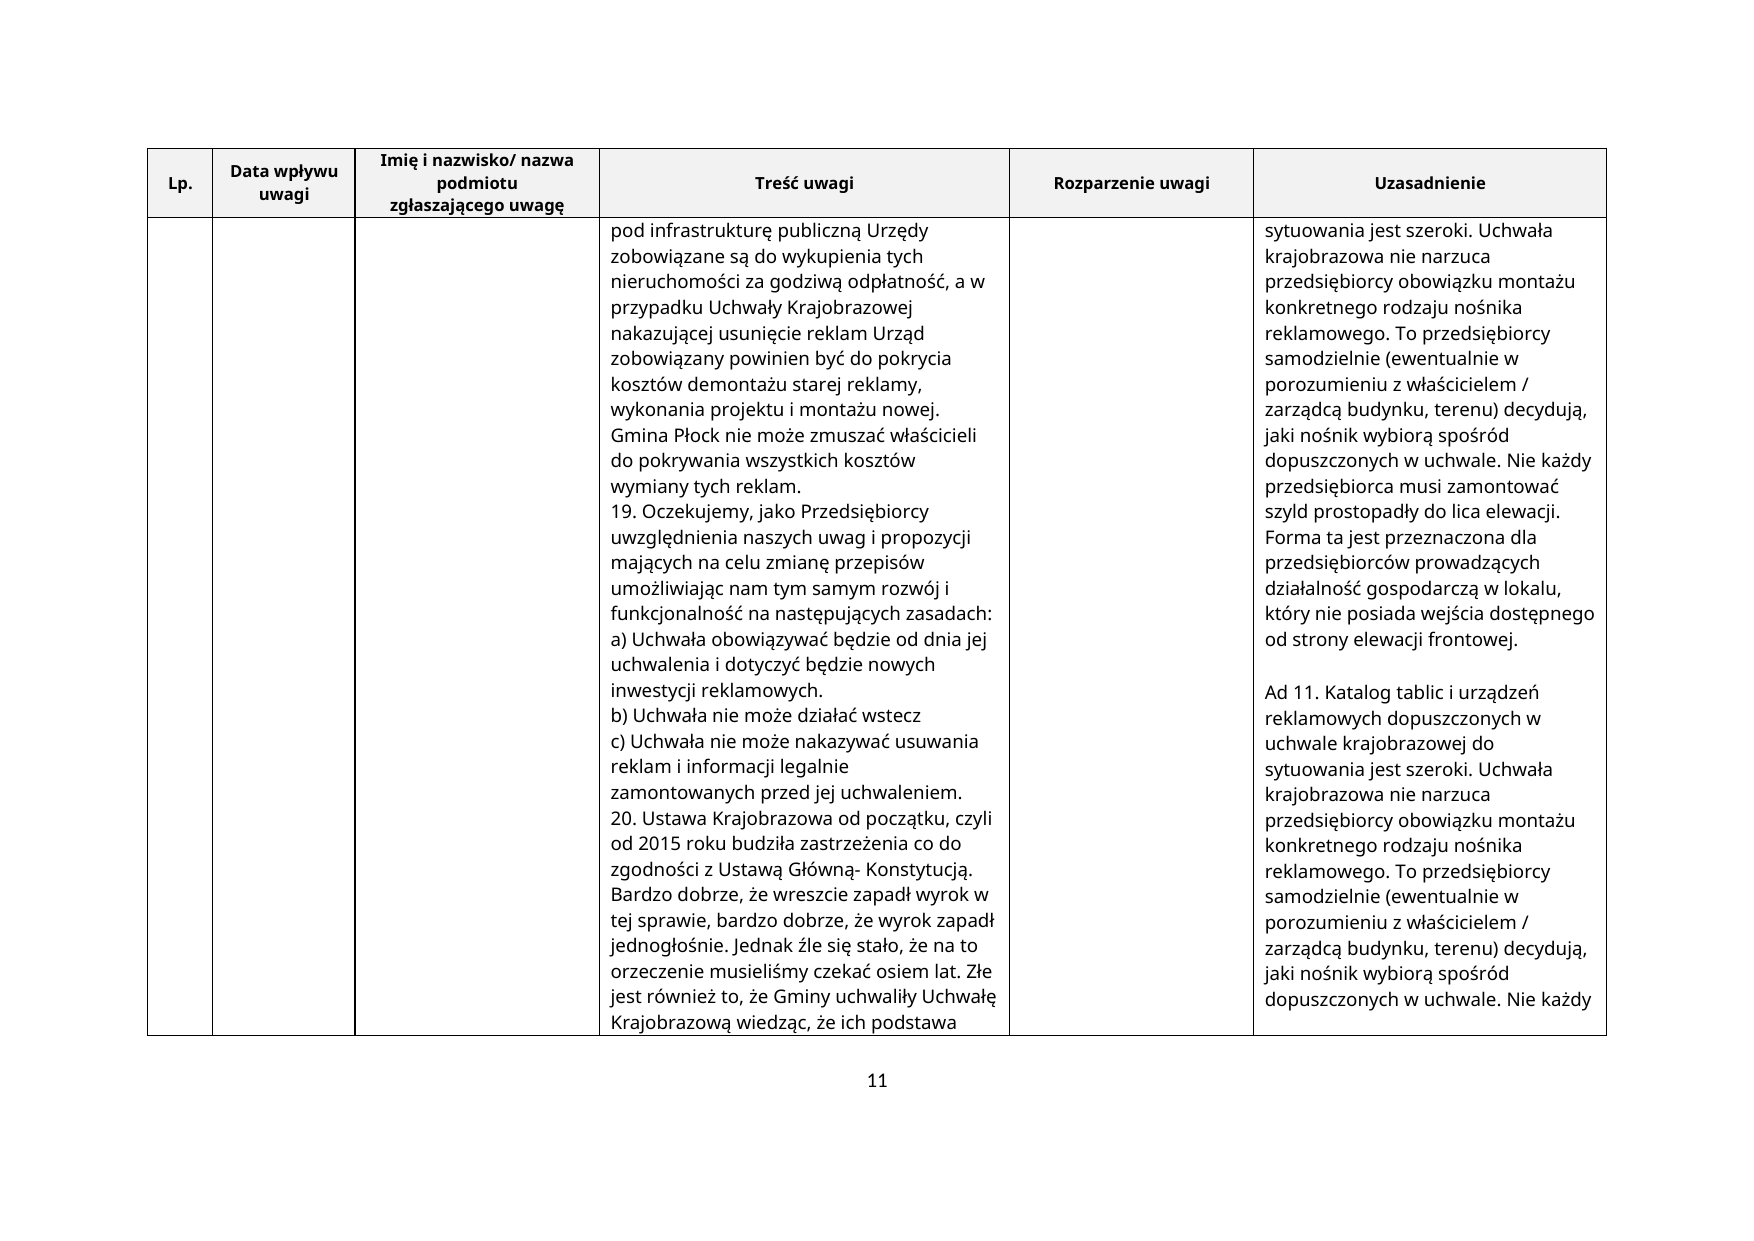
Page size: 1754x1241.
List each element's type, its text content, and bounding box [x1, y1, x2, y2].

table_header Treść uwagi [600, 149, 1009, 217]
table_cell sytuowania jest szeroki. Uchwała krajobrazowa nie narzuca przedsiębiorcy obowiązku montażu konkretnego rodzaju nośnika reklamowego. To przedsiębiorcy samodzielnie (ewentualnie w porozumieniu z właścicielem / zarządcą budynku, terenu) decydują, jaki nośnik wybiorą spośród dopuszczonych w uchwale. Nie każdy przedsiębiorca musi zamontować szyld prostopadły do lica elewacji. Forma ta jest przeznaczona dla przedsiębiorców prowadzących działalność gospodarczą w lokalu, który nie posiada wejścia dostępnego od strony elewacji frontowej. Ad 11. Katalog tablic i urządzeń reklamowych dopuszczonych w uchwale krajobrazowej do sytuowania jest szeroki. Uchwała krajobrazowa nie narzuca przedsiębiorcy obowiązku montażu konkretnego rodzaju nośnika reklamowego. To przedsiębiorcy samodzielnie (ewentualnie w porozumieniu z właścicielem / zarządcą budynku, terenu) decydują, jaki nośnik wybiorą spośród dopuszczonych w uchwale. Nie każdy [1254, 218, 1606, 1034]
table_cell [356, 218, 599, 1034]
table_cell [1010, 218, 1253, 1034]
table_header Uzasadnienie [1254, 149, 1606, 217]
table_cell [213, 218, 354, 1034]
table_header Rozparzenie uwagi [1010, 149, 1253, 217]
table_header Lp. [148, 149, 212, 217]
table_header Imię i nazwisko/ nazwa podmiotu zgłaszającego uwagę [356, 149, 599, 217]
table_cell [148, 218, 212, 1034]
table_cell pod infrastrukturę publiczną Urzędy zobowiązane są do wykupienia tych nieruchomości za godziwą odpłatność, a w przypadku Uchwały Krajobrazowej nakazującej usunięcie reklam Urząd zobowiązany powinien być do pokrycia kosztów demontażu starej reklamy, wykonania projektu i montażu nowej. Gmina Płock nie może zmuszać właścicieli do pokrywania wszystkich kosztów wymiany tych reklam. 19. Oczekujemy, jako Przedsiębiorcy uwzględnienia naszych uwag i propozycji mających na celu zmianę przepisów umożliwiając nam tym samym rozwój i funkcjonalność na następujących zasadach: a) Uchwała obowiązywać będzie od dnia jej uchwalenia i dotyczyć będzie nowych inwestycji reklamowych. b) Uchwała nie może działać wstecz c) Uchwała nie może nakazywać usuwania reklam i informacji legalnie zamontowanych przed jej uchwaleniem. 20. Ustawa Krajobrazowa od początku, czyli od 2015 roku budziła zastrzeżenia co do zgodności z Ustawą Główną- Konstytucją. Bardzo dobrze, że wreszcie zapadł wyrok w tej sprawie, bardzo dobrze, że wyrok zapadł jednogłośnie. Jednak źle się stało, że na to orzeczenie musieliśmy czekać osiem lat. Złe jest również to, że Gminy uchwaliły Uchwałę Krajobrazową wiedząc, że ich podstawa [600, 218, 1009, 1034]
table_header Data wpływu uwagi [213, 149, 354, 217]
